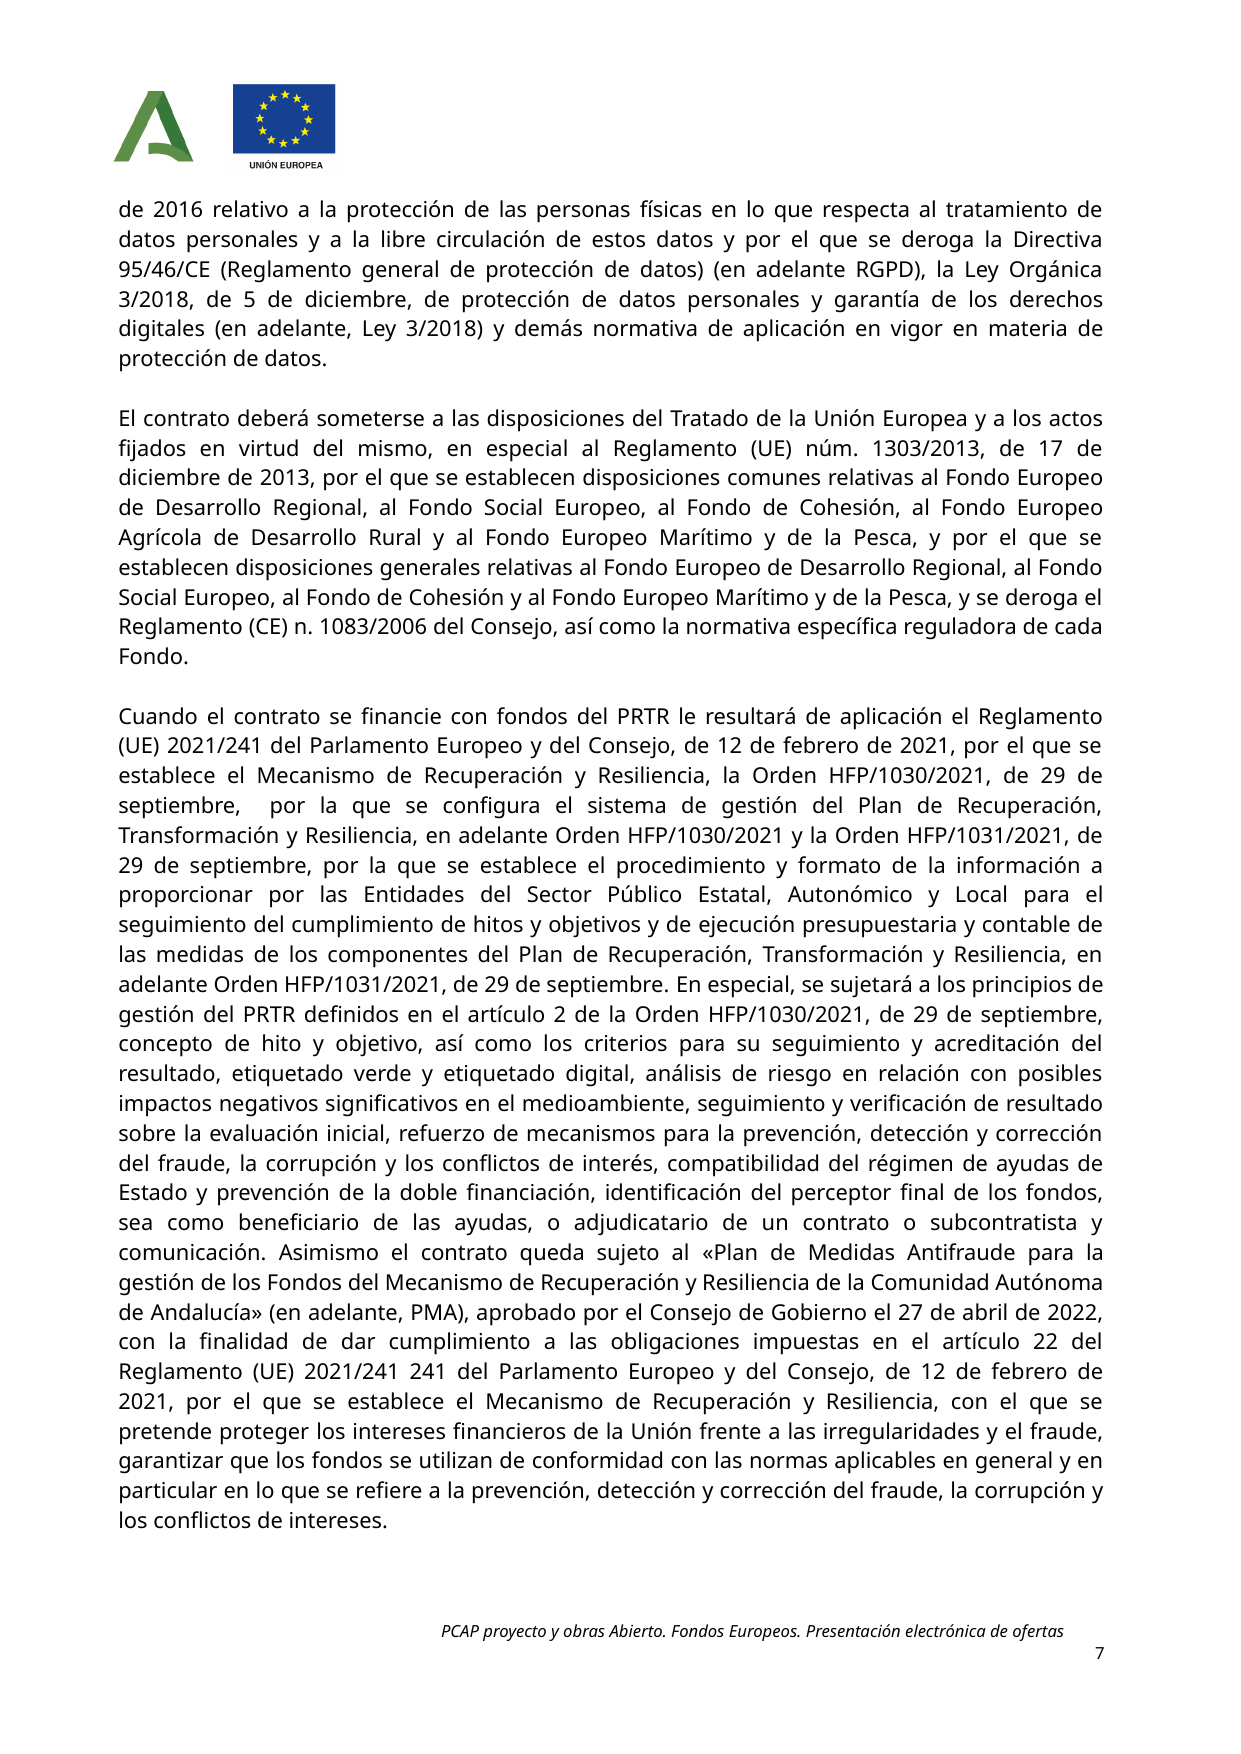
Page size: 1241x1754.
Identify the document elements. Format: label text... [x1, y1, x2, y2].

text El contrato deberá someterse a las disposiciones del Tratado de la Unión Europea y a los actos fijados en virtud del mismo, en especial al Reglamento (UE) núm. 1303/2013, de 17 de diciembre de 2013, por el que se establecen disposiciones comunes relativas al Fondo Europeo de Desarrollo Regional, al Fondo Social Europeo, al Fondo de Cohesión, al Fondo Europeo Agrícola de Desarrollo Rural y al Fondo Europeo Marítimo y de la Pesca, y por el que se establecen disposiciones generales relativas al Fondo Europeo de Desarrollo Regional, al Fondo Social Europeo, al Fondo de Cohesión y al Fondo Europeo Marítimo y de la Pesca, y se deroga el Reglamento (CE) n. 1083/2006 del Consejo, así como la normativa específica reguladora de cada Fondo. [118, 403, 1104, 671]
picture [109, 86, 198, 166]
picture [221, 78, 347, 176]
text de 2016 relativo a la protección de las personas físicas en lo que respecta al tratamiento de datos personales y a la libre circulación de estos datos y por el que se deroga la Directiva 95/46/CE (Reglamento general de protección de datos) (en adelante RGPD), la Ley Orgánica 3/2018, de 5 de diciembre, de protección de datos personales y garantía de los derechos digitales (en adelante, Ley 3/2018) y demás normativa de aplicación en vigor en materia de protección de datos. [118, 194, 1104, 373]
text Cuando el contrato se financie con fondos del PRTR le resultará de aplicación el Reglamento (UE) 2021/241 del Parlamento Europeo y del Consejo, de 12 de febrero de 2021, por el que se establece el Mecanismo de Recuperación y Resiliencia, la Orden HFP/1030/2021, de 29 de septiembre, por la que se configura el sistema de gestión del Plan de Recuperación, Transformación y Resiliencia, en adelante Orden HFP/1030/2021 y la Orden HFP/1031/2021, de 29 de septiembre, por la que se establece el procedimiento y formato de la información a proporcionar por las Entidades del Sector Público Estatal, Autonómico y Local para el seguimiento del cumplimiento de hitos y objetivos y de ejecución presupuestaria y contable de las medidas de los componentes del Plan de Recuperación, Transformación y Resiliencia, en adelante Orden HFP/1031/2021, de 29 de septiembre. En especial, se sujetará a los principios de gestión del PRTR definidos en el artículo 2 de la Orden HFP/1030/2021, de 29 de septiembre, concepto de hito y objetivo, así como los criterios para su seguimiento y acreditación del resultado, etiquetado verde y etiquetado digital, análisis de riesgo en relación con posibles impactos negativos significativos en el medioambiente, seguimiento y verificación de resultado sobre la evaluación inicial, refuerzo de mecanismos para la prevención, detección y corrección del fraude, la corrupción y los conflictos de interés, compatibilidad del régimen de ayudas de Estado y prevención de la doble financiación, identificación del perceptor final de los fondos, sea como beneficiario de las ayudas, o adjudicatario de un contrato o subcontratista y comunicación. Asimismo el contrato queda sujeto al «Plan de Medidas Antifraude para la gestión de los Fondos del Mecanismo de Recuperación y Resiliencia de la Comunidad Autónoma de Andalucía» (en adelante, PMA), aprobado por el Consejo de Gobierno el 27 de abril de 2022, con la finalidad de dar cumplimiento a las obligaciones impuestas en el artículo 22 del Reglamento (UE) 2021/241 241 del Parlamento Europeo y del Consejo, de 12 de febrero de 2021, por el que se establece el Mecanismo de Recuperación y Resiliencia, con el que se pretende proteger los intereses financieros de la Unión frente a las irregularidades y el fraude, garantizar que los fondos se utilizan de conformidad con las normas aplicables en general y en particular en lo que se refiere a la prevención, detección y corrección del fraude, la corrupción y los conflictos de intereses. [118, 701, 1104, 1535]
